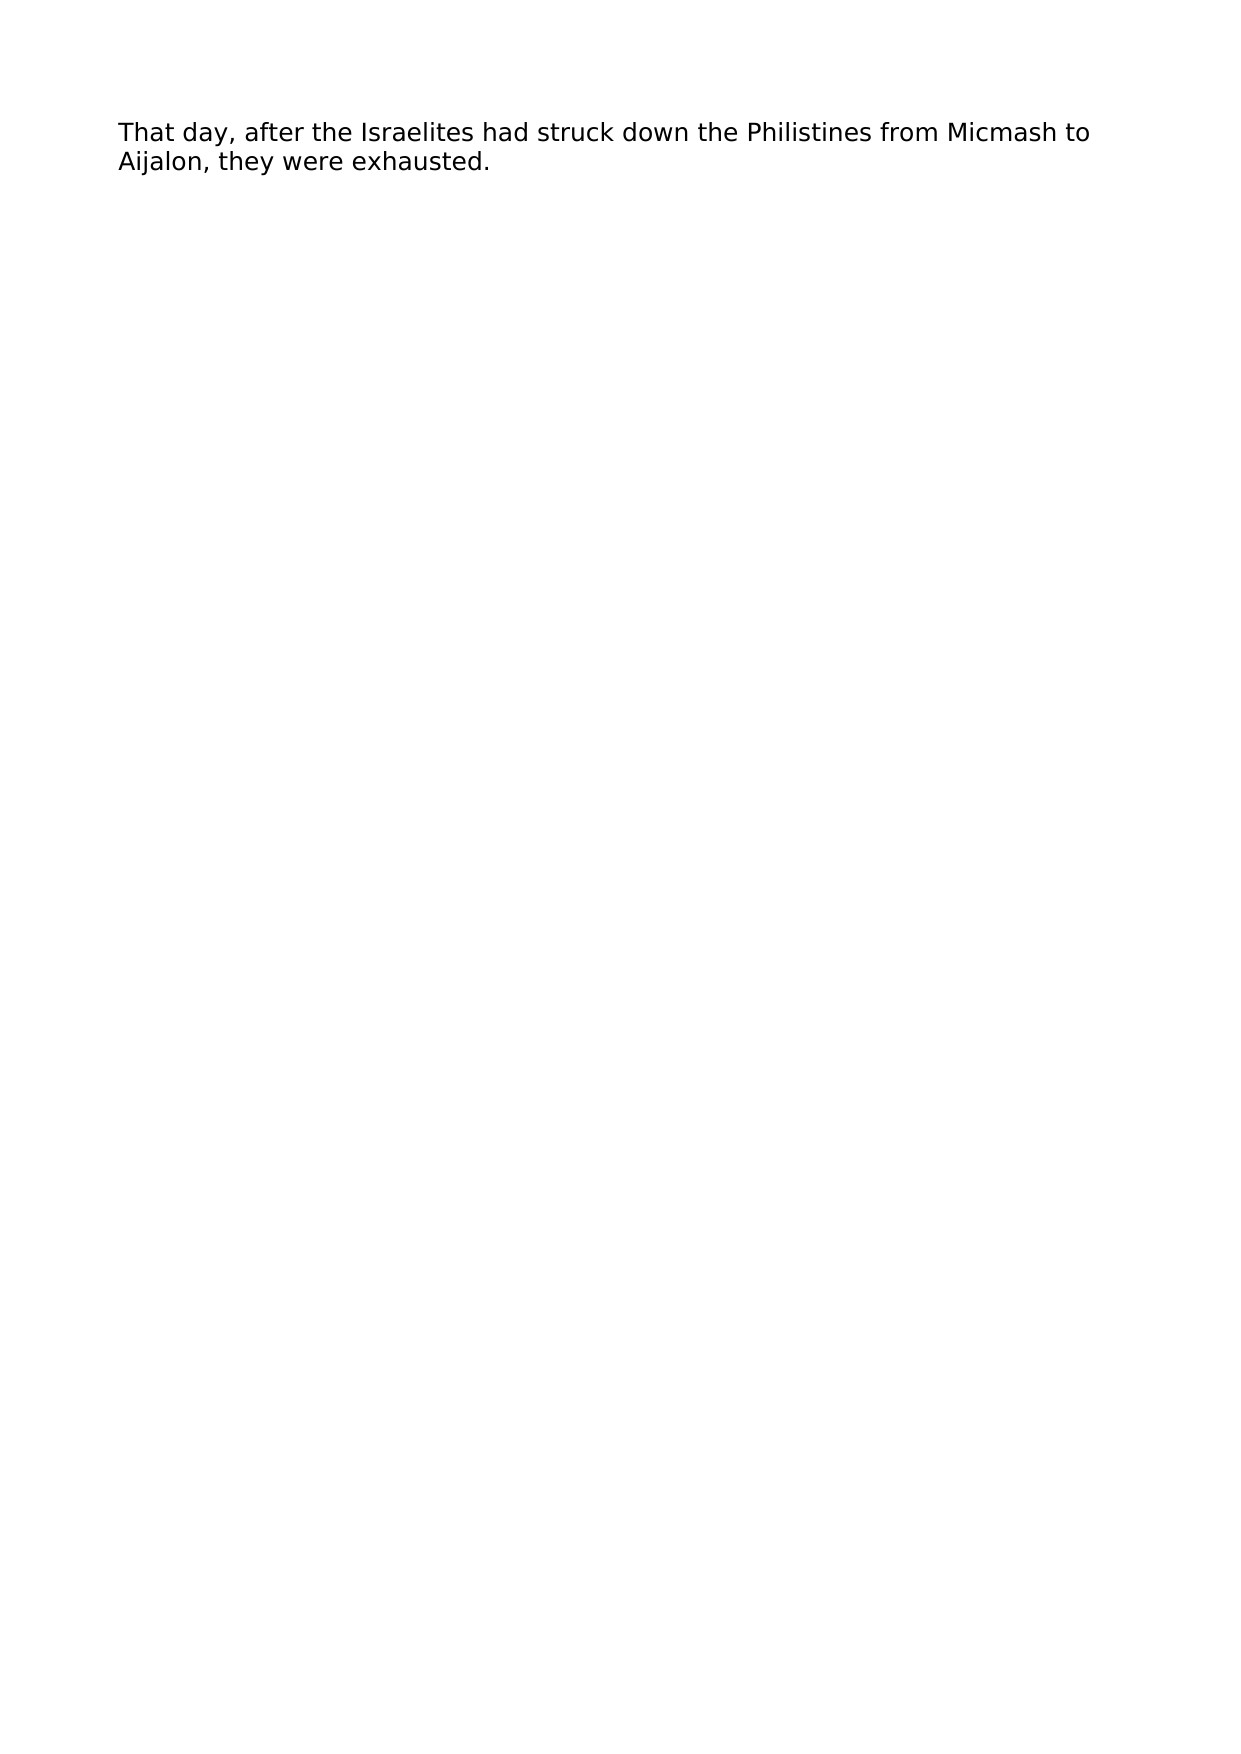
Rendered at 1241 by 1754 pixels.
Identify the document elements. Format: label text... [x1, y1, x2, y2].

text That day, after the Israelites had struck down the Philistines from Micmash to Aijalon, they were exhausted. [118, 118, 1122, 176]
